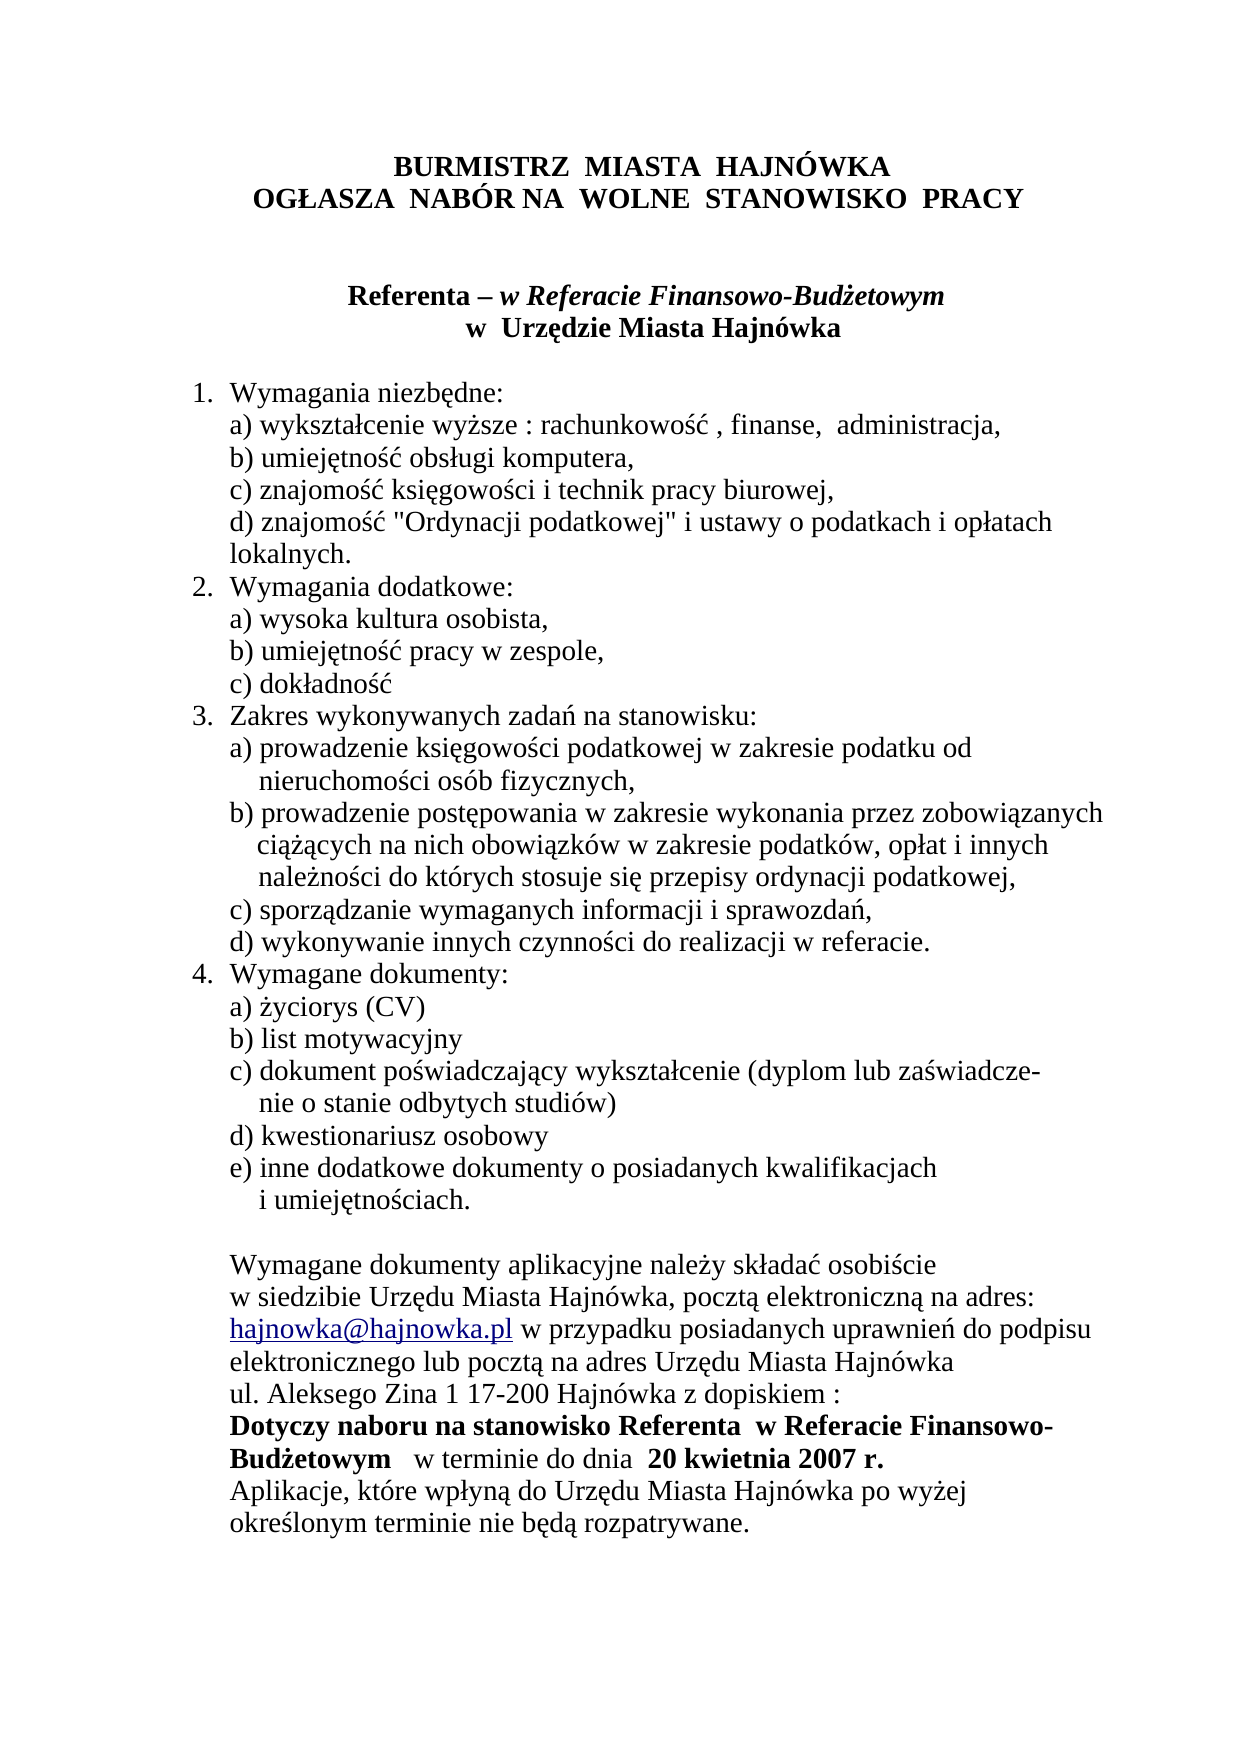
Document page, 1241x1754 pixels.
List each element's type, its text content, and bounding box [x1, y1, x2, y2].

text b) list motywacyjny [229, 1022, 1122, 1054]
text d) wykonywanie innych czynności do realizacji w referacie. [229, 925, 1122, 958]
text e) inne dodatkowe dokumenty o posiadanych kwalifikacjach [229, 1151, 1122, 1184]
text nieruchomości osób fizycznych, [229, 764, 1122, 796]
text w siedzibie Urzędu Miasta Hajnówka, pocztą elektroniczną na adres: [229, 1281, 1122, 1313]
text OGŁASZA NABÓR NA WOLNE STANOWISKO PRACY [118, 183, 1122, 215]
subtitle Aplikacje, które wpłyną do Urzędu Miasta Hajnówka po wyżej [229, 1474, 1122, 1507]
text Wymagane dokumenty aplikacyjne należy składać osobiście [229, 1248, 1122, 1281]
text b) umiejętność obsługi komputera, [229, 441, 1122, 473]
text Dotyczy naboru na stanowisko Referenta w Referacie Finansowo-Budżetowym w terminie do dnia 20 kwietnia 2007 r. [229, 1410, 1122, 1474]
text nie o stanie odbytych studiów) [229, 1087, 1122, 1119]
text Referenta – w Referacie Finansowo-Budżetowym [229, 279, 1122, 312]
text ul. Aleksego Zina 1 17-200 Hajnówka z dopiskiem : [229, 1377, 1122, 1410]
text c) dokument poświadczający wykształcenie (dyplom lub zaświadcze- [229, 1054, 1122, 1087]
text d) znajomość "Ordynacji podatkowej" i ustawy o podatkach i opłatach lokalnych. [229, 506, 1122, 570]
text c) znajomość księgowości i technik pracy biurowej, [229, 473, 1122, 506]
text ciążących na nich obowiązków w zakresie podatków, opłat i innych należności do których stosuje się przepisy ordynacji podatkowej, [118, 828, 1122, 893]
text w Urzędzie Miasta Hajnówka [229, 312, 1122, 344]
text określonym terminie nie będą rozpatrywane. [229, 1507, 1122, 1539]
text d) kwestionariusz osobowy [229, 1119, 1122, 1151]
list Zakres wykonywanych zadań na stanowisku: [192, 699, 1122, 732]
text b) umiejętność pracy w zespole, [229, 635, 1122, 667]
text c) dokładność [229, 667, 1122, 699]
text b) prowadzenie postępowania w zakresie wykonania przez zobowiązanych [229, 796, 1122, 828]
text i umiejętnościach. [229, 1184, 1122, 1216]
list Wymagania niezbędne: [192, 376, 1122, 409]
list Wymagane dokumenty: [192, 958, 1122, 990]
text a) prowadzenie księgowości podatkowej w zakresie podatku od [229, 732, 1122, 764]
text c) sporządzanie wymaganych informacji i sprawozdań, [229, 893, 1122, 925]
text BURMISTRZ MIASTA HAJNÓWKA [118, 150, 1122, 183]
text a) życiorys (CV) [229, 990, 1122, 1022]
text a) wysoka kultura osobista, [229, 602, 1122, 635]
text a) wykształcenie wyższe : rachunkowość , finanse, administracja, [229, 409, 1122, 441]
list Wymagania dodatkowe: [192, 570, 1122, 602]
text hajnowka@hajnowka.pl w przypadku posiadanych uprawnień do podpisu elektronicznego lub pocztą na adres Urzędu Miasta Hajnówka [229, 1313, 1122, 1377]
